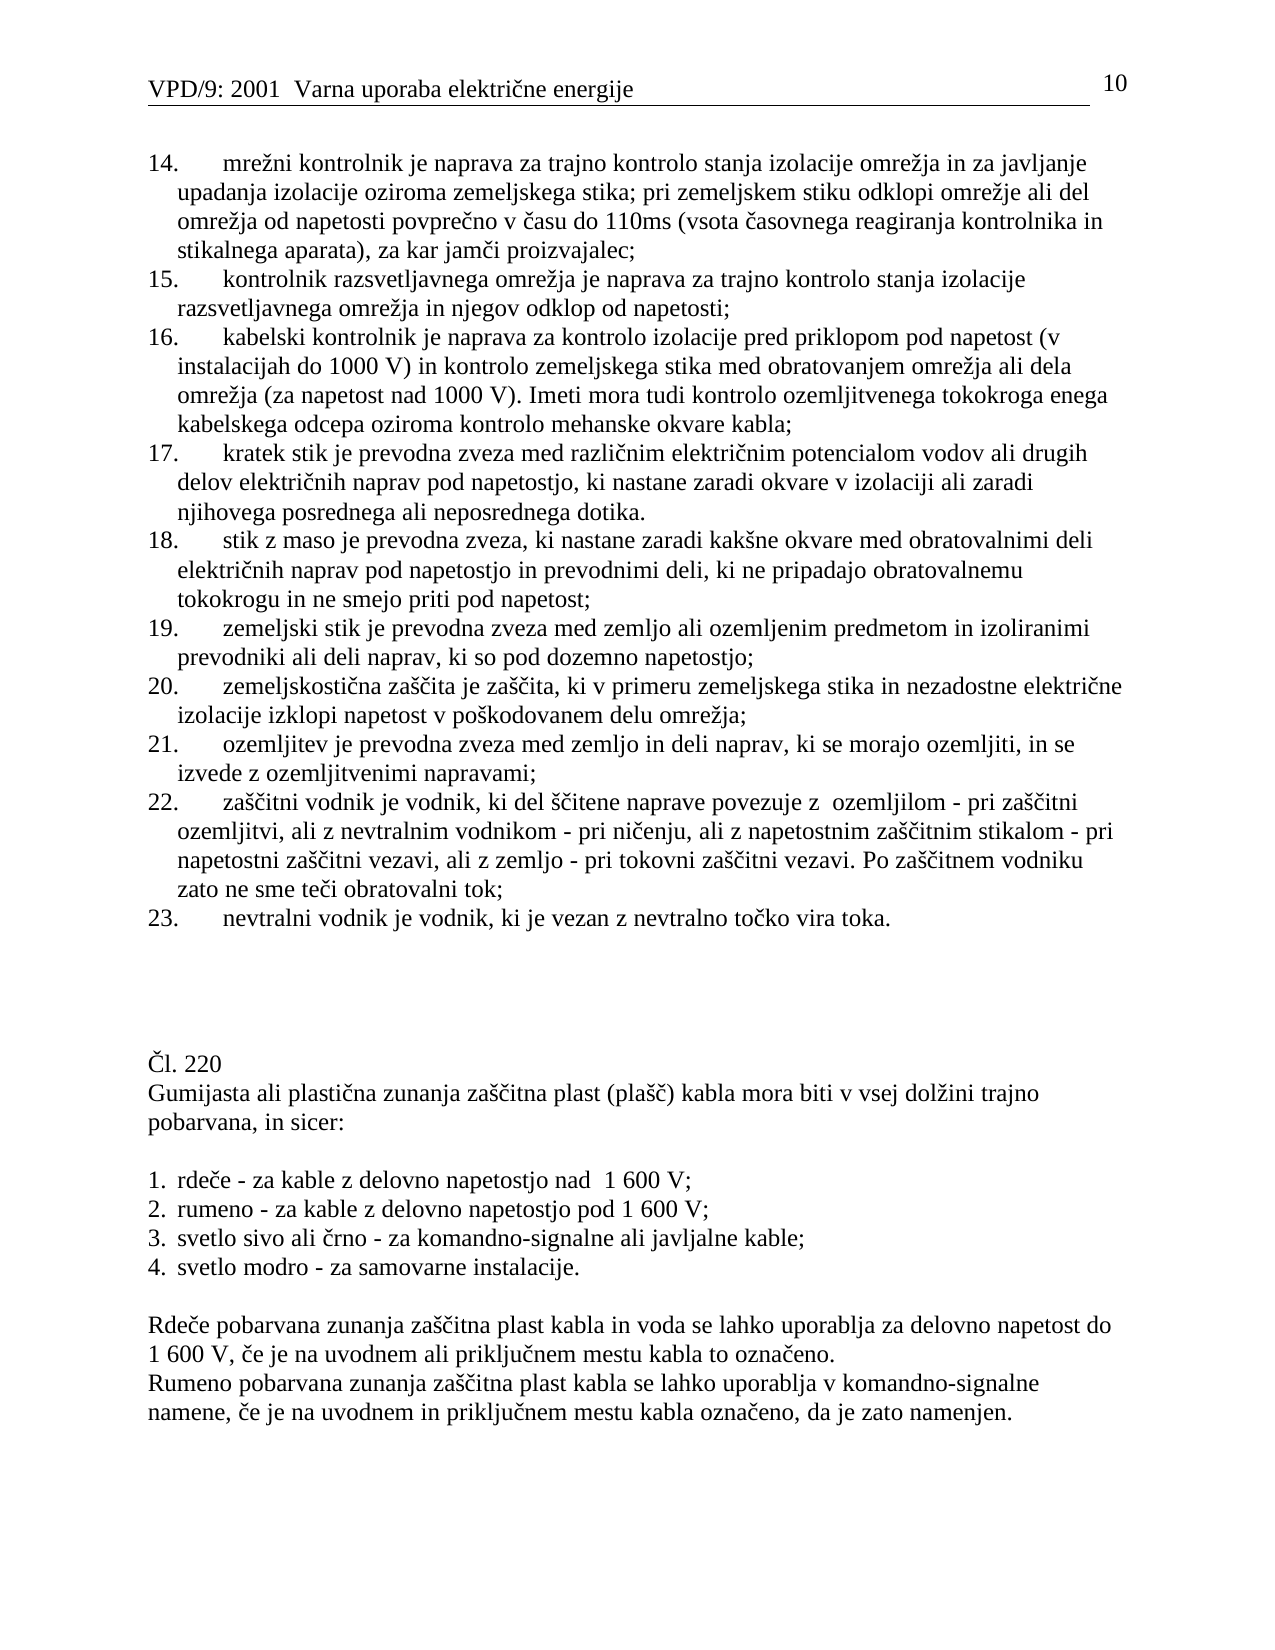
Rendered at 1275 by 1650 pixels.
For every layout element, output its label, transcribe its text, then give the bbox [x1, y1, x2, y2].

list rdeče - za kable z delovno napetostjo nad 1 600 V; [148, 1165, 1127, 1194]
list zaščitni vodnik je vodnik, ki del ščitene naprave povezuje z ozemljilom - pri zaščitni ozemljitvi, ali z nevtralnim vodnikom - pri ničenju, ali z napetostnim zaščitnim stikalom - pri napetostni zaščitni vezavi, ali z zemljo - pri tokovni zaščitni vezavi. Po zaščitnem vodniku zato ne sme teči obratovalni tok; [148, 787, 1127, 903]
list zemeljski stik je prevodna zveza med zemljo ali ozemljenim predmetom in izoliranimi prevodniki ali deli naprav, ki so pod dozemno napetostjo; [148, 613, 1127, 671]
text Čl. 220 [148, 1048, 1127, 1078]
list nevtralni vodnik je vodnik, ki je vezan z nevtralno točko vira toka. [148, 903, 1127, 932]
list ozemljitev je prevodna zveza med zemljo in deli naprav, ki se morajo ozemljiti, in se izvede z ozemljitvenimi napravami; [148, 729, 1127, 787]
list kabelski kontrolnik je naprava za kontrolo izolacije pred priklopom pod napetost (v instalacijah do 1000 V) in kontrolo zemeljskega stika med obratovanjem omrežja ali dela omrežja (za napetost nad 1000 V). Imeti mora tudi kontrolo ozemljitvenega tokokroga enega kabelskega odcepa oziroma kontrolo mehanske okvare kabla; [148, 322, 1127, 438]
list kratek stik je prevodna zveza med različnim električnim potencialom vodov ali drugih delov električnih naprav pod napetostjo, ki nastane zaradi okvare v izolaciji ali zaradi njihovega posrednega ali neposrednega dotika. [148, 438, 1127, 525]
list zemeljskostična zaščita je zaščita, ki v primeru zemeljskega stika in nezadostne električne izolacije izklopi napetost v poškodovanem delu omrežja; [148, 671, 1127, 729]
list svetlo sivo ali črno - za komandno-signalne ali javljalne kable; [148, 1223, 1127, 1252]
text Rumeno pobarvana zunanja zaščitna plast kabla se lahko uporablja v komandno-signalne namene, če je na uvodnem in priključnem mestu kabla označeno, da je zato namenjen. [148, 1368, 1127, 1426]
list rumeno - za kable z delovno napetostjo pod 1 600 V; [148, 1194, 1127, 1223]
list stik z maso je prevodna zveza, ki nastane zaradi kakšne okvare med obratovalnimi deli električnih naprav pod napetostjo in prevodnimi deli, ki ne pripadajo obratovalnemu tokokrogu in ne smejo priti pod napetost; [148, 525, 1127, 613]
text Rdeče pobarvana zunanja zaščitna plast kabla in voda se lahko uporablja za delovno napetost do 1 600 V, če je na uvodnem ali priključnem mestu kabla to označeno. [148, 1310, 1127, 1368]
text Gumijasta ali plastična zunanja zaščitna plast (plašč) kabla mora biti v vsej dolžini trajno pobarvana, in sicer: [148, 1078, 1127, 1136]
list mrežni kontrolnik je naprava za trajno kontrolo stanja izolacije omrežja in za javljanje upadanja izolacije oziroma zemeljskega stika; pri zemeljskem stiku odklopi omrežje ali del omrežja od napetosti povprečno v času do 110ms (vsota časovnega reagiranja kontrolnika in stikalnega aparata), za kar jamči proizvajalec; [148, 148, 1127, 264]
list kontrolnik razsvetljavnega omrežja je naprava za trajno kontrolo stanja izolacije razsvetljavnega omrežja in njegov odklop od napetosti; [148, 264, 1127, 322]
list svetlo modro - za samovarne instalacije. [148, 1252, 1127, 1281]
